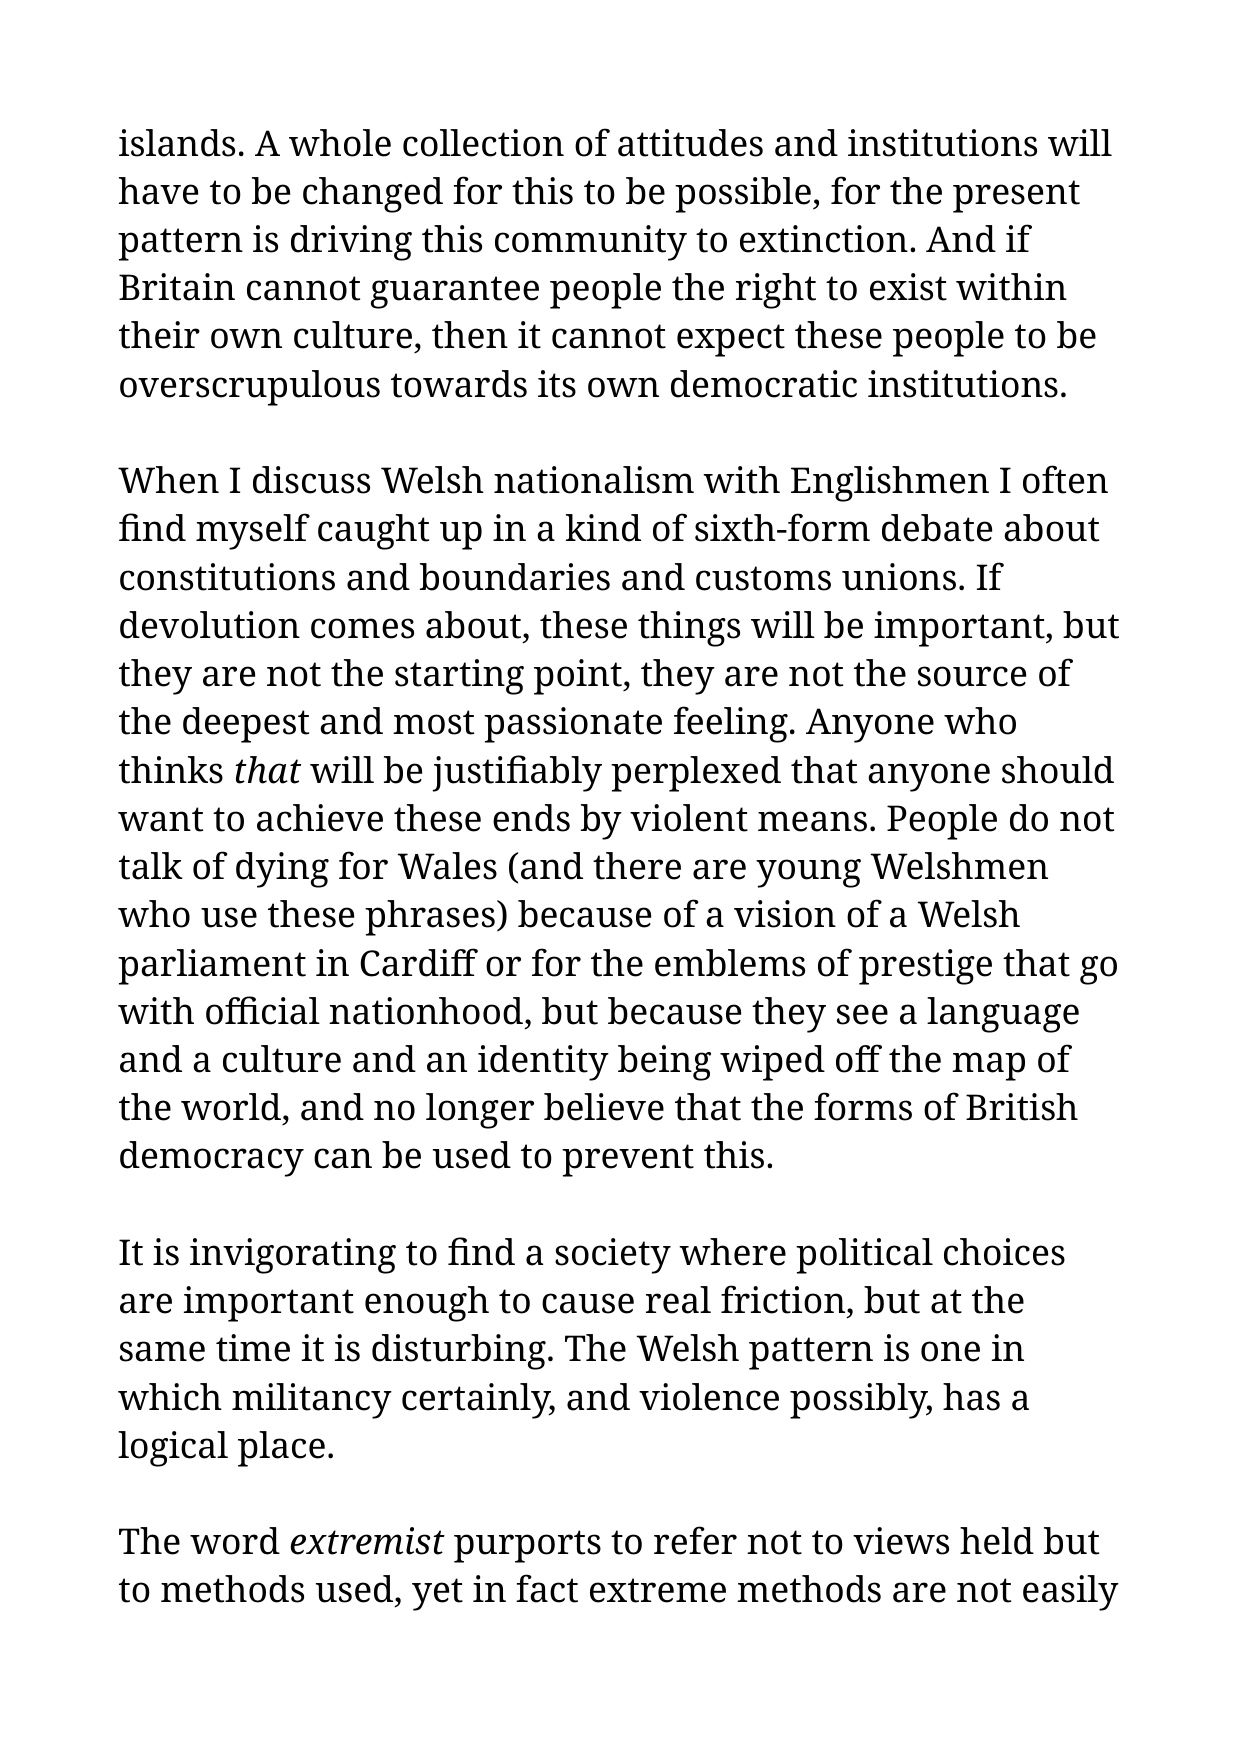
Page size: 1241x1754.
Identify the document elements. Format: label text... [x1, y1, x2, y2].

text When I discuss Welsh nationalism with Englishmen I often find myself caught up in a kind of sixth-form debate about constitutions and boundaries and customs unions. If devolution comes about, these things will be important, but they are not the starting point, they are not the source of the deepest and most passionate feeling. Anyone who thinks that will be justifiably perplexed that anyone should want to achieve these ends by violent means. People do not talk of dying for Wales (and there are young Welshmen who use these phrases) because of a vision of a Welsh parliament in Cardiff or for the emblems of prestige that go with official nationhood, but because they see a language and a culture and an identity being wiped off the map of the world, and no longer believe that the forms of British democracy can be used to prevent this. [118, 456, 1122, 1179]
text islands. A whole collection of attitudes and institutions will have to be changed for this to be possible, for the present pattern is driving this community to extinction. And if Britain cannot guarantee people the right to exist within their own culture, then it cannot expect these people to be overscrupulous towards its own democratic institutions. [118, 118, 1122, 407]
text It is invigorating to find a society where political choices are important enough to cause real friction, but at the same time it is disturbing. The Welsh pattern is one in which militancy certainly, and violence possibly, has a logical place. [118, 1227, 1122, 1468]
text The word extremist purports to refer not to views held but to methods used, yet in fact extreme methods are not easily [118, 1517, 1122, 1613]
